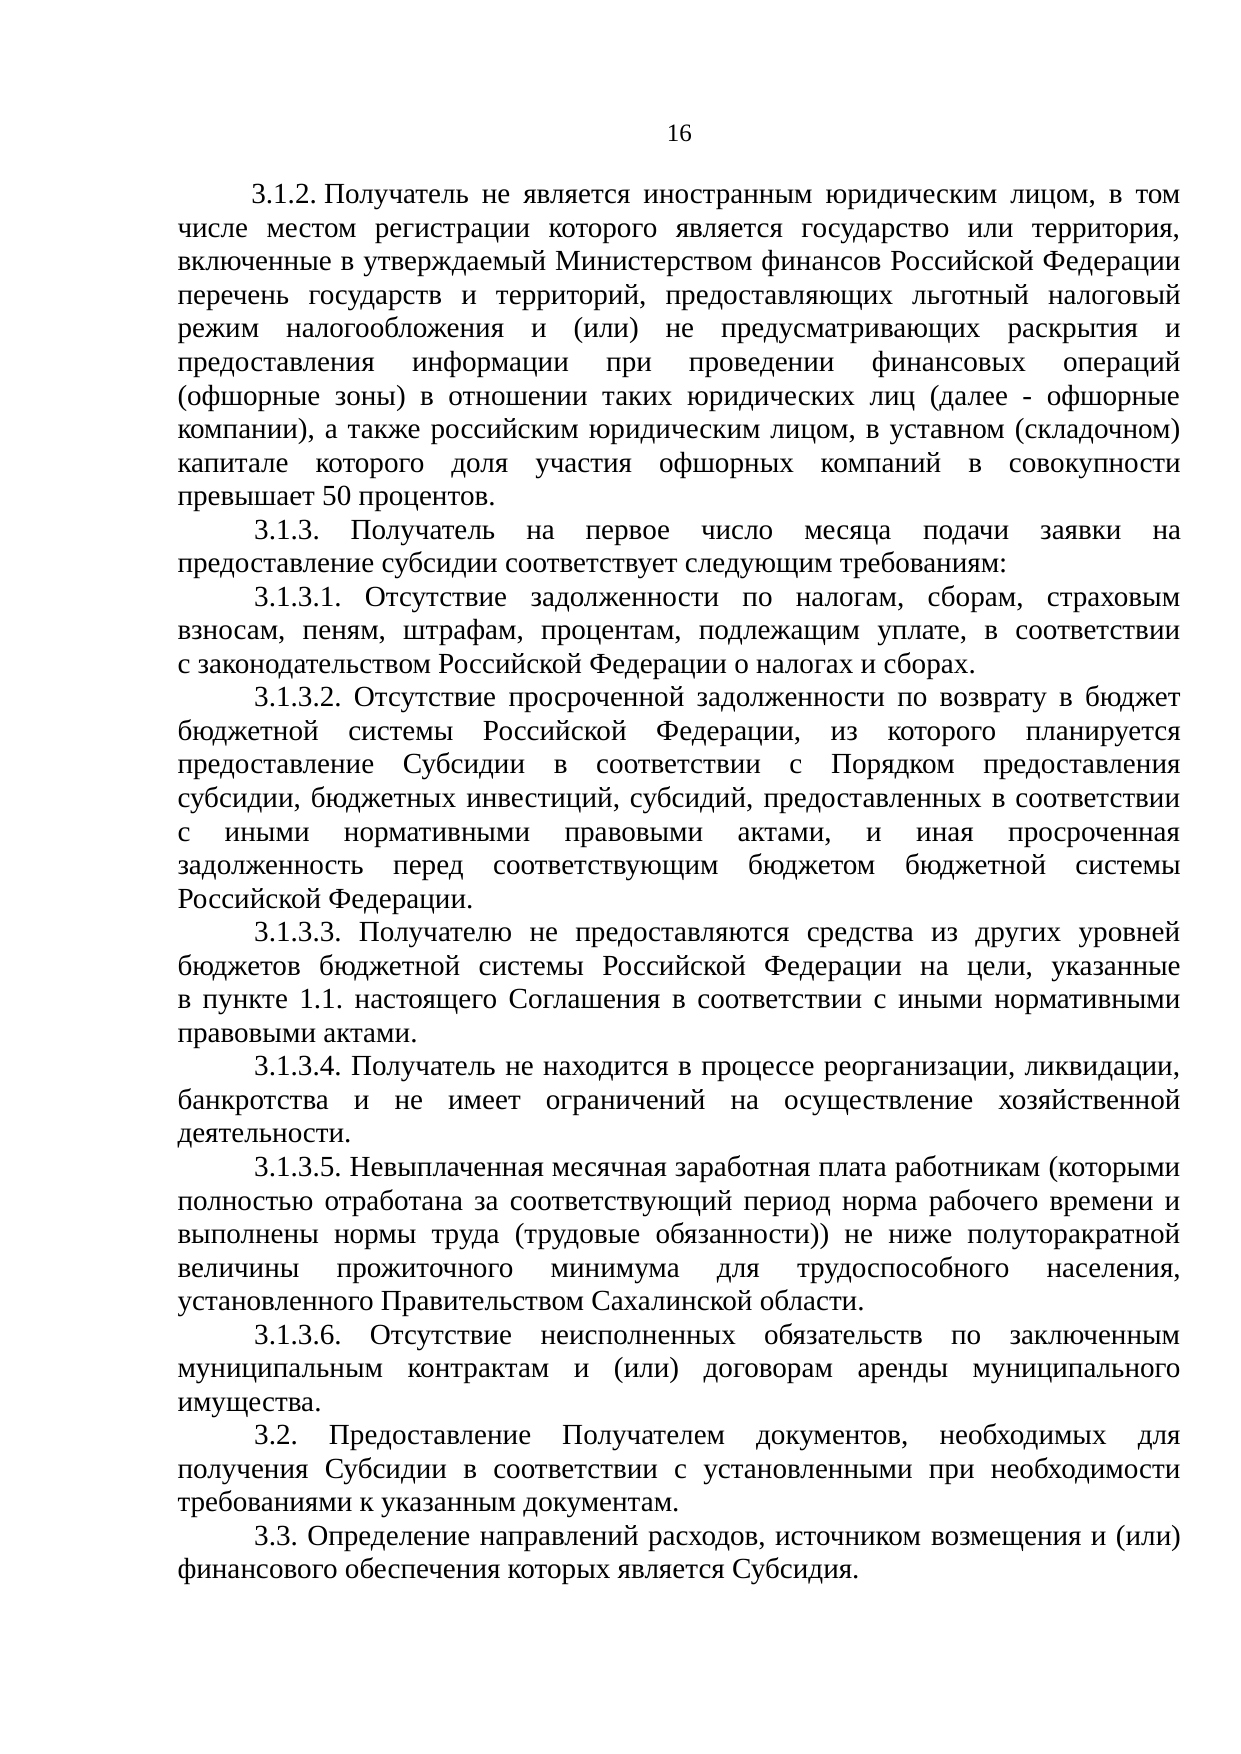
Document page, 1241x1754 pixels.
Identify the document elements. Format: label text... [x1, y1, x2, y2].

text 3.1.3.2. Отсутствие просроченной задолженности по возврату в бюджет бюджетной системы Российской Федерации, из которого планируется предоставление Субсидии в соответствии с Порядком предоставления субсидии, бюджетных инвестиций, субсидий, предоставленных в соответствии с иными нормативными правовыми актами, и иная просроченная задолженность перед соответствующим бюджетом бюджетной системы Российской Федерации. [177, 679, 1181, 914]
text 3.1.2. Получатель не является иностранным юридическим лицом, в том числе местом регистрации которого является государство или территория, включенные в утверждаемый Министерством финансов Российской Федерации перечень государств и территорий, предоставляющих льготный налоговый режим налогообложения и (или) не предусматривающих раскрытия и предоставления информации при проведении финансовых операций (офшорные зоны) в отношении таких юридических лиц (далее - офшорные компании), а также российским юридическим лицом, в уставном (складочном) капитале которого доля участия офшорных компаний в совокупности превышает 50 процентов. [177, 176, 1181, 512]
text 3.1.3. Получатель на первое число месяца подачи заявки на предоставление субсидии соответствует следующим требованиям: [177, 512, 1181, 579]
text 3.2. Предоставление Получателем документов, необходимых для получения Субсидии в соответствии с установленными при необходимости требованиями к указанным документам. [177, 1417, 1181, 1518]
text 3.1.3.1. Отсутствие задолженности по налогам, сборам, страховым взносам, пеням, штрафам, процентам, подлежащим уплате, в соответствии с законодательством Российской Федерации о налогах и сборах. [177, 579, 1181, 679]
text 3.1.3.3. Получателю не предоставляются средства из других уровней бюджетов бюджетной системы Российской Федерации на цели, указанные в пункте 1.1. настоящего Соглашения в соответствии с иными нормативными правовыми актами. [177, 914, 1181, 1048]
text 3.3. Определение направлений расходов, источником возмещения и (или) финансового обеспечения которых является Субсидия. [177, 1518, 1181, 1585]
text 3.1.3.4. Получатель не находится в процессе реорганизации, ликвидации, банкротства и не имеет ограничений на осуществление хозяйственной деятельности. [177, 1048, 1181, 1149]
text 3.1.3.6. Отсутствие неисполненных обязательств по заключенным муниципальным контрактам и (или) договорам аренды муниципального имущества. [177, 1317, 1181, 1417]
text 3.1.3.5. Невыплаченная месячная заработная плата работникам (которыми полностью отработана за соответствующий период норма рабочего времени и выполнены нормы труда (трудовые обязанности)) не ниже полуторакратной величины прожиточного минимума для трудоспособного населения, установленного Правительством Сахалинской области. [177, 1149, 1181, 1317]
